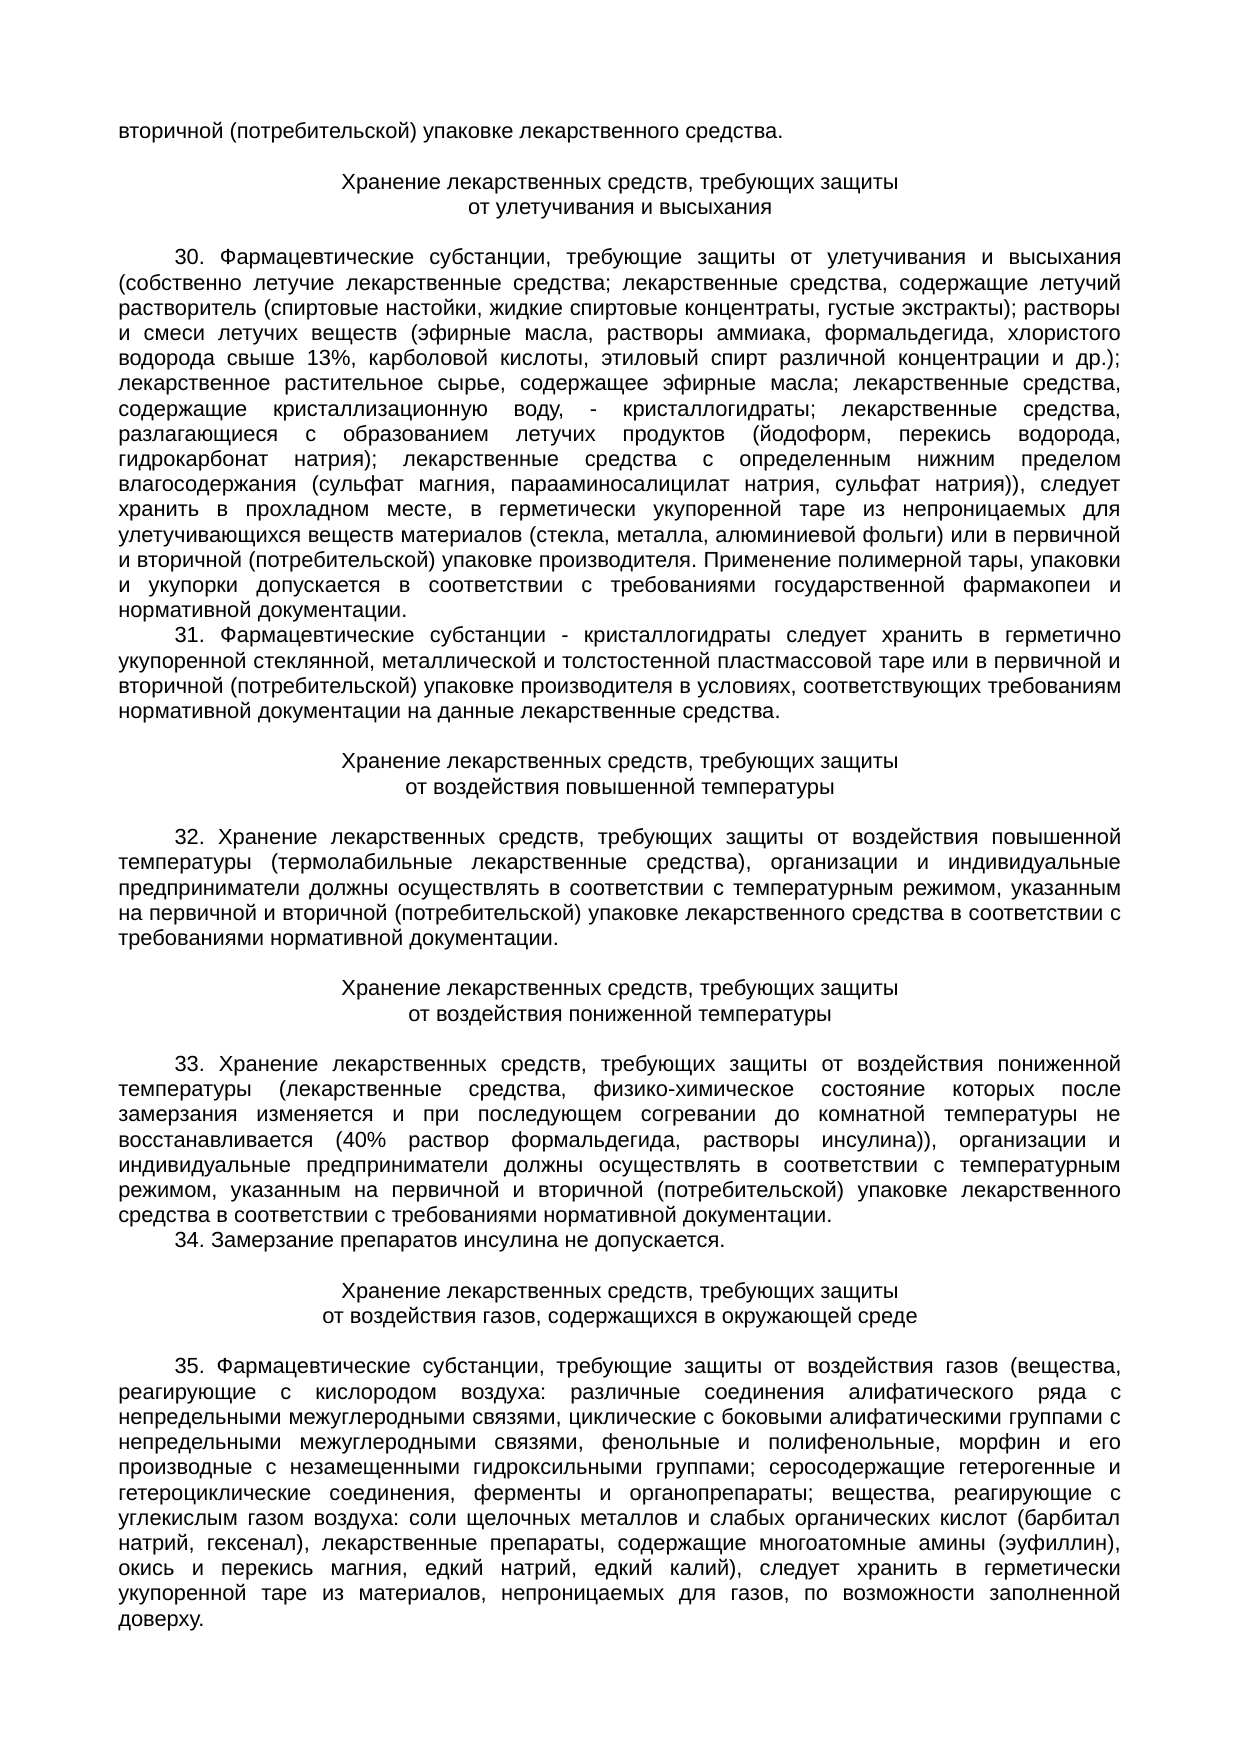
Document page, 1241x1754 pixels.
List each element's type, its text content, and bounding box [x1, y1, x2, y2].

text Хранение лекарственных средств, требующих защиты [118, 748, 1122, 773]
text Хранение лекарственных средств, требующих защиты [118, 168, 1122, 194]
text от улетучивания и высыхания [118, 194, 1122, 219]
text 30. Фармацевтические субстанции, требующие защиты от улетучивания и высыхания (собственно летучие лекарственные средства; лекарственные средства, содержащие летучий растворитель (спиртовые настойки, жидкие спиртовые концентраты, густые экстракты); растворы и смеси летучих веществ (эфирные масла, растворы аммиака, формальдегида, хлористого водорода свыше 13%, карболовой кислоты, этиловый спирт различной концентрации и др.); лекарственное растительное сырье, содержащее эфирные масла; лекарственные средства, содержащие кристаллизационную воду, - кристаллогидраты; лекарственные средства, разлагающиеся с образованием летучих продуктов (йодоформ, перекись водорода, гидрокарбонат натрия); лекарственные средства с определенным нижним пределом влагосодержания (сульфат магния, парааминосалицилат натрия, сульфат натрия)), следует хранить в прохладном месте, в герметически укупоренной таре из непроницаемых для улетучивающихся веществ материалов (стекла, металла, алюминиевой фольги) или в первичной и вторичной (потребительской) упаковке производителя. Применение полимерной тары, упаковки и укупорки допускается в соответствии с требованиями государственной фармакопеи и нормативной документации. [118, 244, 1122, 622]
text 31. Фармацевтические субстанции - кристаллогидраты следует хранить в герметично укупоренной стеклянной, металлической и толстостенной пластмассовой таре или в первичной и вторичной (потребительской) упаковке производителя в условиях, соответствующих требованиям нормативной документации на данные лекарственные средства. [118, 622, 1122, 723]
text от воздействия повышенной температуры [118, 773, 1122, 799]
text 35. Фармацевтические субстанции, требующие защиты от воздействия газов (вещества, реагирующие с кислородом воздуха: различные соединения алифатического ряда с непредельными межуглеродными связями, циклические с боковыми алифатическими группами с непредельными межуглеродными связями, фенольные и полифенольные, морфин и его производные с незамещенными гидроксильными группами; серосодержащие гетерогенные и гетероциклические соединения, ферменты и органопрепараты; вещества, реагирующие с углекислым газом воздуха: соли щелочных металлов и слабых органических кислот (барбитал натрий, гексенал), лекарственные препараты, содержащие многоатомные амины (эуфиллин), окись и перекись магния, едкий натрий, едкий калий), следует хранить в герметически укупоренной таре из материалов, непроницаемых для газов, по возможности заполненной доверху. [118, 1353, 1122, 1631]
text Хранение лекарственных средств, требующих защиты [118, 975, 1122, 1000]
text от воздействия пониженной температуры [118, 1000, 1122, 1026]
text 33. Хранение лекарственных средств, требующих защиты от воздействия пониженной температуры (лекарственные средства, физико-химическое состояние которых после замерзания изменяется и при последующем согревании до комнатной температуры не восстанавливается (40% раствор формальдегида, растворы инсулина)), организации и индивидуальные предприниматели должны осуществлять в соответствии с температурным режимом, указанным на первичной и вторичной (потребительской) упаковке лекарственного средства в соответствии с требованиями нормативной документации. [118, 1051, 1122, 1227]
text 34. Замерзание препаратов инсулина не допускается. [118, 1227, 1122, 1252]
text 32. Хранение лекарственных средств, требующих защиты от воздействия повышенной температуры (термолабильные лекарственные средства), организации и индивидуальные предприниматели должны осуществлять в соответствии с температурным режимом, указанным на первичной и вторичной (потребительской) упаковке лекарственного средства в соответствии с требованиями нормативной документации. [118, 824, 1122, 950]
text вторичной (потребительской) упаковке лекарственного средства. [118, 118, 1122, 143]
text от воздействия газов, содержащихся в окружающей среде [118, 1303, 1122, 1328]
text Хранение лекарственных средств, требующих защиты [118, 1278, 1122, 1303]
